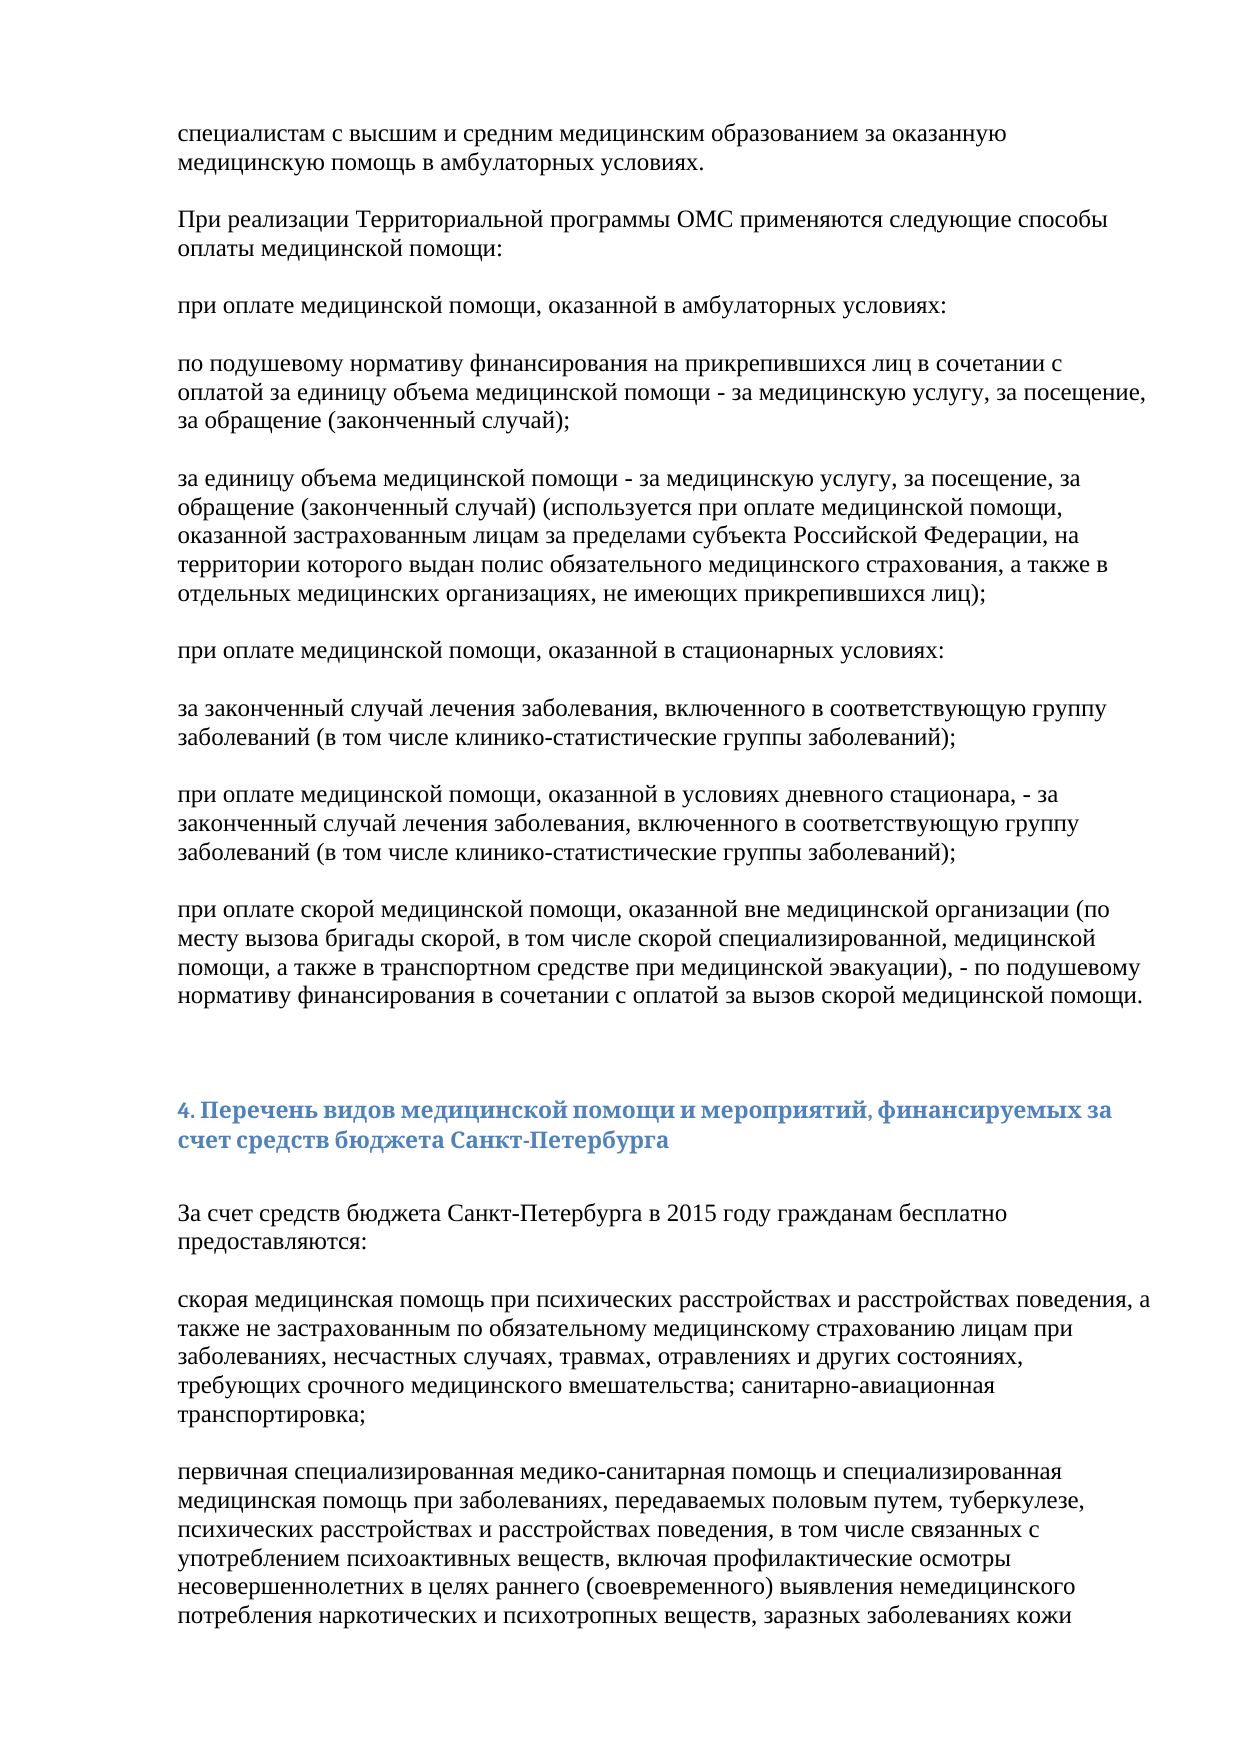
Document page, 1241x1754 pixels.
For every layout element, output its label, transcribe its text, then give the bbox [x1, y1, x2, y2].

text За счет средств бюджета Санкт-Петербурга в 2015 году гражданам бесплатно предоставляются: скорая медицинская помощь при психических расстройствах и расстройствах поведения, а также не застрахованным по обязательному медицинскому страхованию лицам при заболеваниях, несчастных случаях, травмах, отравлениях и других состояниях, требующих срочного медицинского вмешательства; санитарно-авиационная транспортировка; первичная специализированная медико-санитарная помощь и специализированная медицинская помощь при заболеваниях, передаваемых половым путем, туберкулезе, психических расстройствах и расстройствах поведения, в том числе связанных с употреблением психоактивных веществ, включая профилактические осмотры несовершеннолетних в целях раннего (своевременного) выявления немедицинского потребления наркотических и психотропных веществ, заразных заболеваниях кожи [177, 1169, 1152, 1629]
subtitle 4. Перечень видов медицинской помощи и мероприятий, финансируемых за счет средств бюджета Санкт-Петербурга [177, 1098, 1152, 1155]
text специалистам с высшим и средним медицинским образованием за оказанную медицинскую помощь в амбулаторных условиях. При реализации Территориальной программы ОМС применяются следующие способы оплаты медицинской помощи: при оплате медицинской помощи, оказанной в амбулаторных условиях: по подушевому нормативу финансирования на прикрепившихся лиц в сочетании с оплатой за единицу объема медицинской помощи - за медицинскую услугу, за посещение, за обращение (законченный случай); за единицу объема медицинской помощи - за медицинскую услугу, за посещение, за обращение (законченный случай) (используется при оплате медицинской помощи, оказанной застрахованным лицам за пределами субъекта Российской Федерации, на территории которого выдан полис обязательного медицинского страхования, а также в отдельных медицинских организациях, не имеющих прикрепившихся лиц); при оплате медицинской помощи, оказанной в стационарных условиях: за законченный случай лечения заболевания, включенного в соответствующую группу заболеваний (в том числе клинико-статистические группы заболеваний); при оплате медицинской помощи, оказанной в условиях дневного стационара, - за законченный случай лечения заболевания, включенного в соответствующую группу заболеваний (в том числе клинико-статистические группы заболеваний); при оплате скорой медицинской помощи, оказанной вне медицинской организации (по месту вызова бригады скорой, в том числе скорой специализированной, медицинской помощи, а также в транспортном средстве при медицинской эвакуации), - по подушевому нормативу финансирования в сочетании с оплатой за вызов скорой медицинской помощи. [177, 118, 1152, 1067]
